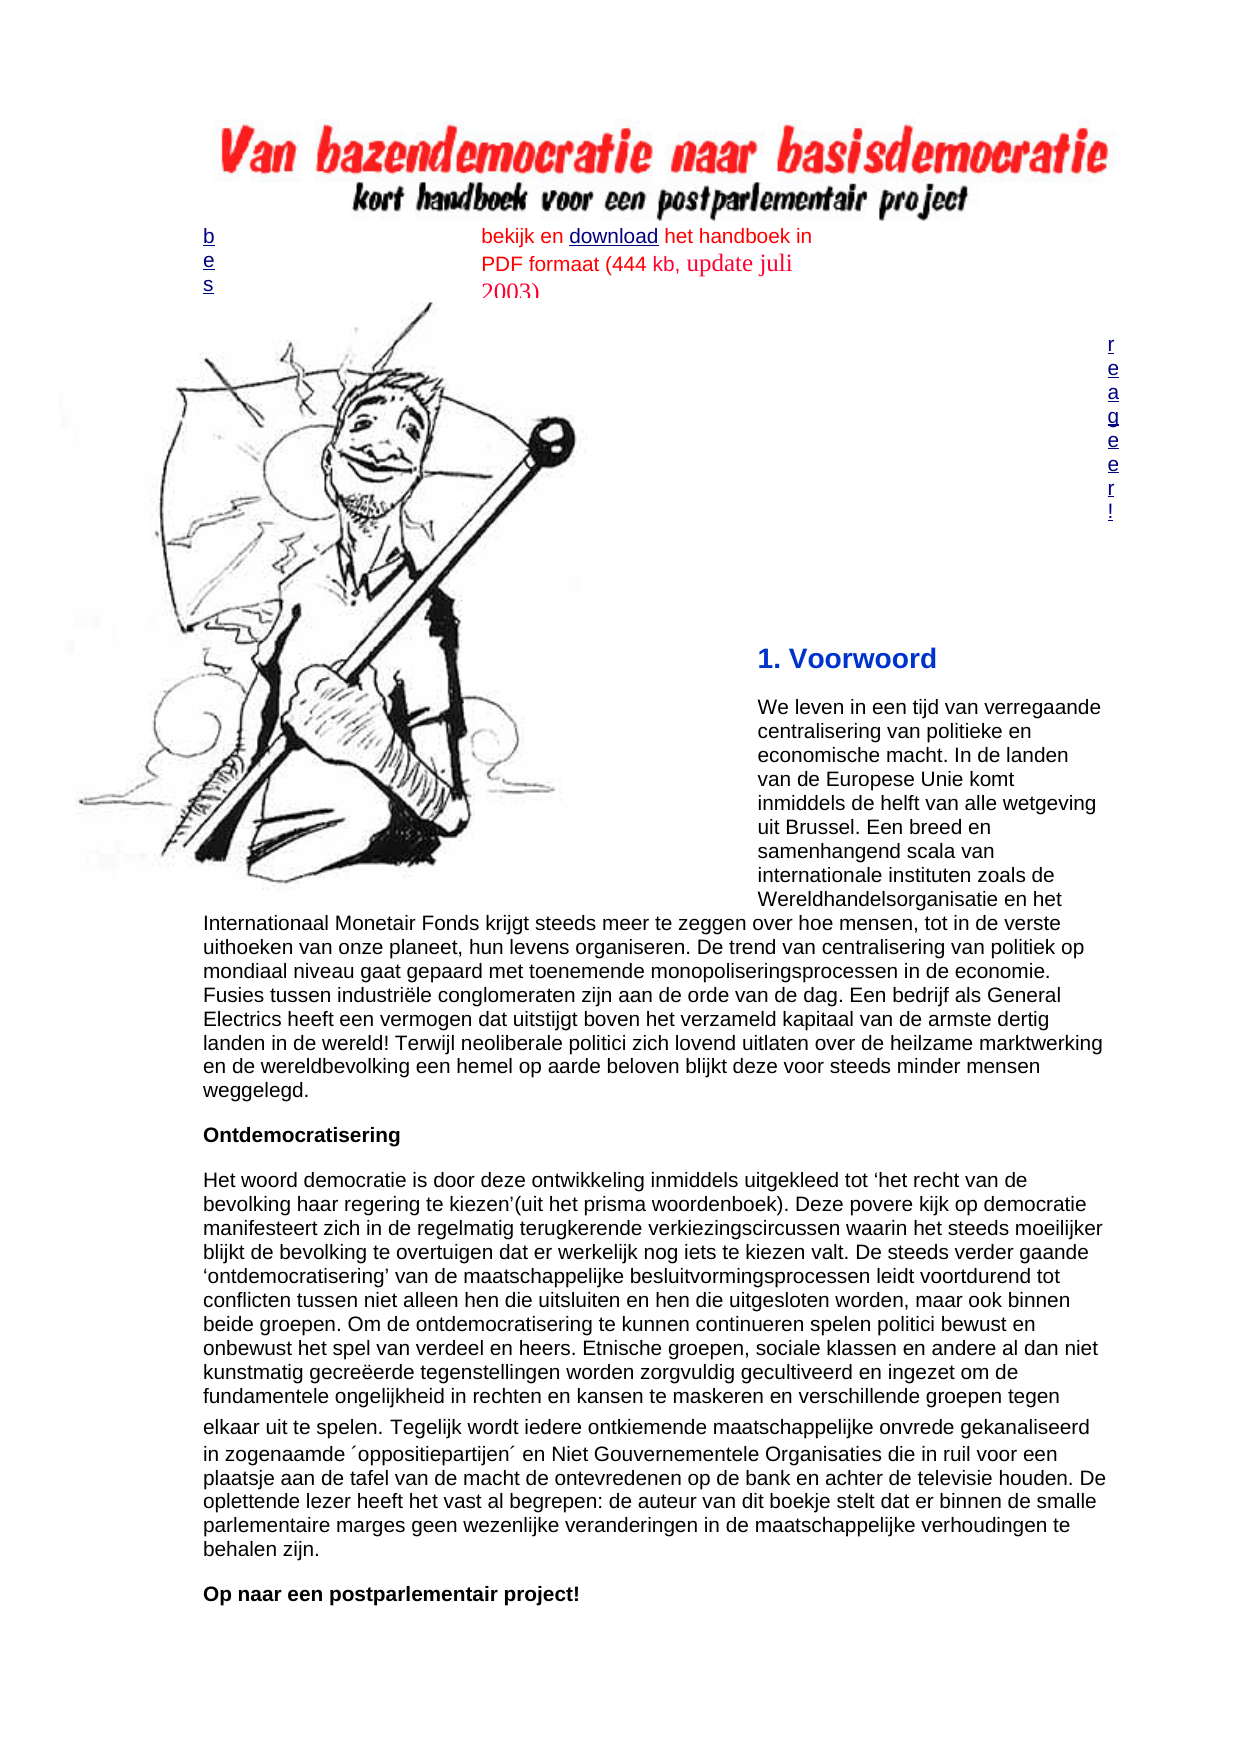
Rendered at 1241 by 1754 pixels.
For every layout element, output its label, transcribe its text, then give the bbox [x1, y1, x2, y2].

table_header reageer! [939, 224, 1206, 631]
table_header 1. Voorwoord We leven in een tijd van verregaande centralisering van politieke en economische macht. In de landen van de Europese Unie komt inmiddels de helft van alle wetgeving uit Brussel. Een breed en samenhangend scala van internationale instituten zoals de Wereldhandelsorganisatie en het Internationaal Monetair Fonds krijgt steeds meer te zeggen over hoe mensen, tot in de verste uithoeken van onze planeet, hun levens organiseren. De trend van centralisering van politiek op mondiaal niveau gaat gepaard met toenemende monopoliseringsprocessen in de economie. Fusies tussen industriële conglomeraten zijn aan de orde van de dag. Een bedrijf als General Electrics heeft een vermogen dat uitstijgt boven het verzameld kapitaal van de armste dertig landen in de wereld! Terwijl neoliberale politici zich lovend uitlaten over de heilzame marktwerking en de wereldbevolking een hemel op aarde beloven blijkt deze voor steeds minder mensen weggelegd. Ontdemocratisering Het woord democratie is door deze ontwikkeling inmiddels uitgekleed tot ‘het recht van de bevolking haar regering te kiezen’(uit het prisma woordenboek). Deze povere kijk op democratie manifesteert zich in de regelmatig terugkerende verkiezingscircussen waarin het steeds moeilijker blijkt de bevolking te overtuigen dat er werkelijk nog iets te kiezen valt. De steeds verder gaande ‘ontdemocratisering’ van de maatschappelijke besluitvormingsprocessen leidt voortdurend tot conflicten tussen niet alleen hen die uitsluiten en hen die uitgesloten worden, maar ook binnen beide groepen. Om de ontdemocratisering te kunnen continueren spelen politici bewust en onbewust het spel van verdeel en heers. Etnische groepen, sociale klassen en andere al dan niet kunstmatig gecreëerde tegenstellingen worden zorgvuldig gecultiveerd en ingezet om de fundamentele ongelijkheid in rechten en kansen te maskeren en verschillende groepen tegen elkaar uit te spelen. Tegelijk wordt iedere ontkiemende maatschappelijke onvrede gekanaliseerd in zogenaamde ´oppositiepartijen´ en Niet Gouvernementele Organisaties die in ruil voor een plaatsje aan de tafel van de macht de ontevredenen op de bank en achter de televisie houden. De oplettende lezer heeft het vast al begrepen: de auteur van dit boekje stelt dat er binnen de smalle parlementaire marges geen wezenlijke veranderingen in de maatschappelijke verhoudingen te behalen zijn. Op naar een postparlementair project! [33, 118, 1208, 1636]
table_header [1141, 120, 1206, 224]
table_header bekijk en download het handboek in PDF formaat (444 kb, update juli 2003) [313, 224, 938, 631]
table_header bestel het handboek [34, 224, 312, 631]
table_header [34, 120, 202, 224]
